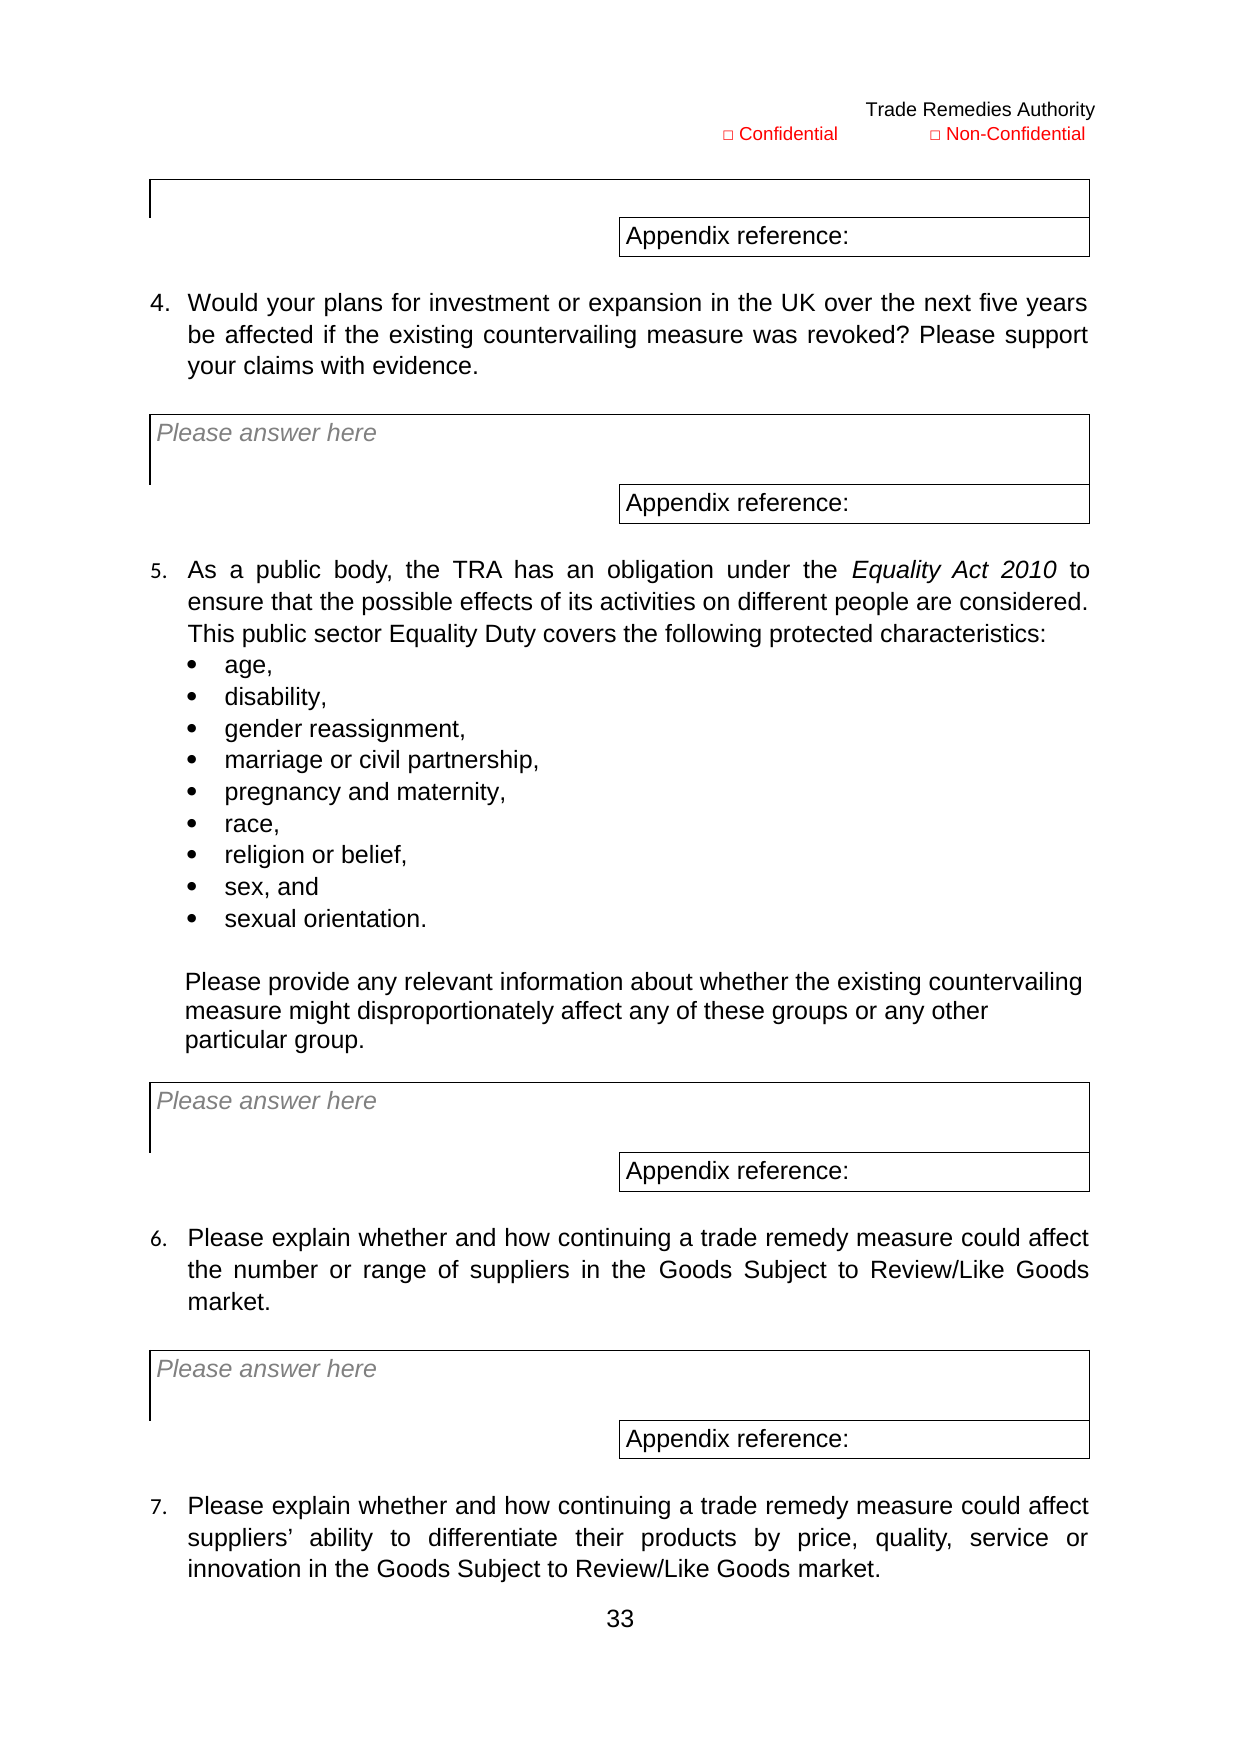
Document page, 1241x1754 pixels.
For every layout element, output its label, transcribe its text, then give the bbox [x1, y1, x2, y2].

list As a public body, the TRA has an obligation under the Equality Act 2010 to ensure that the possible effects of its activities on different people are considered. This public sector Equality Duty covers the following protected characteristics: [150, 555, 1090, 648]
table_header Please answer here [151, 415, 1089, 484]
table_cell Appendix reference: [620, 1421, 1089, 1458]
table_header Please answer here [151, 1351, 1089, 1420]
table_cell Appendix reference: [620, 218, 1089, 256]
table_header [151, 180, 1089, 217]
list race, [187, 809, 1090, 838]
list Would your plans for investment or expansion in the UK over the next five years be affected if the existing countervailing measure was revoked? Please support your claims with evidence. [150, 288, 1090, 380]
table_cell [150, 1421, 619, 1458]
table_cell [150, 485, 619, 523]
list Please explain whether and how continuing a trade remedy measure could affect suppliers’ ability to differentiate their products by price, quality, service or innovation in the Goods Subject to Review/Like Goods market. [150, 1491, 1090, 1583]
list Please explain whether and how continuing a trade remedy measure could affect the number or range of suppliers in the Goods Subject to Review/Like Goods market. [150, 1223, 1090, 1315]
list religion or belief, [187, 841, 1090, 869]
text particular group. [150, 1024, 1090, 1053]
list age, [187, 651, 1090, 679]
table_cell Appendix reference: [620, 1153, 1089, 1191]
list marriage or civil partnership, [187, 746, 1090, 774]
table_cell Appendix reference: [620, 485, 1089, 523]
text measure might disproportionately affect any of these groups or any other [150, 996, 1090, 1024]
text Please provide any relevant information about whether the existing countervailing [150, 967, 1090, 996]
list gender reassignment, [187, 714, 1090, 743]
table_cell [150, 218, 619, 256]
table_header Please answer here [151, 1083, 1089, 1152]
list pregnancy and maternity, [187, 777, 1090, 806]
table_cell [150, 1153, 619, 1191]
list sexual orientation. [187, 904, 1090, 933]
list sex, and [187, 872, 1090, 901]
list disability, [187, 682, 1090, 711]
